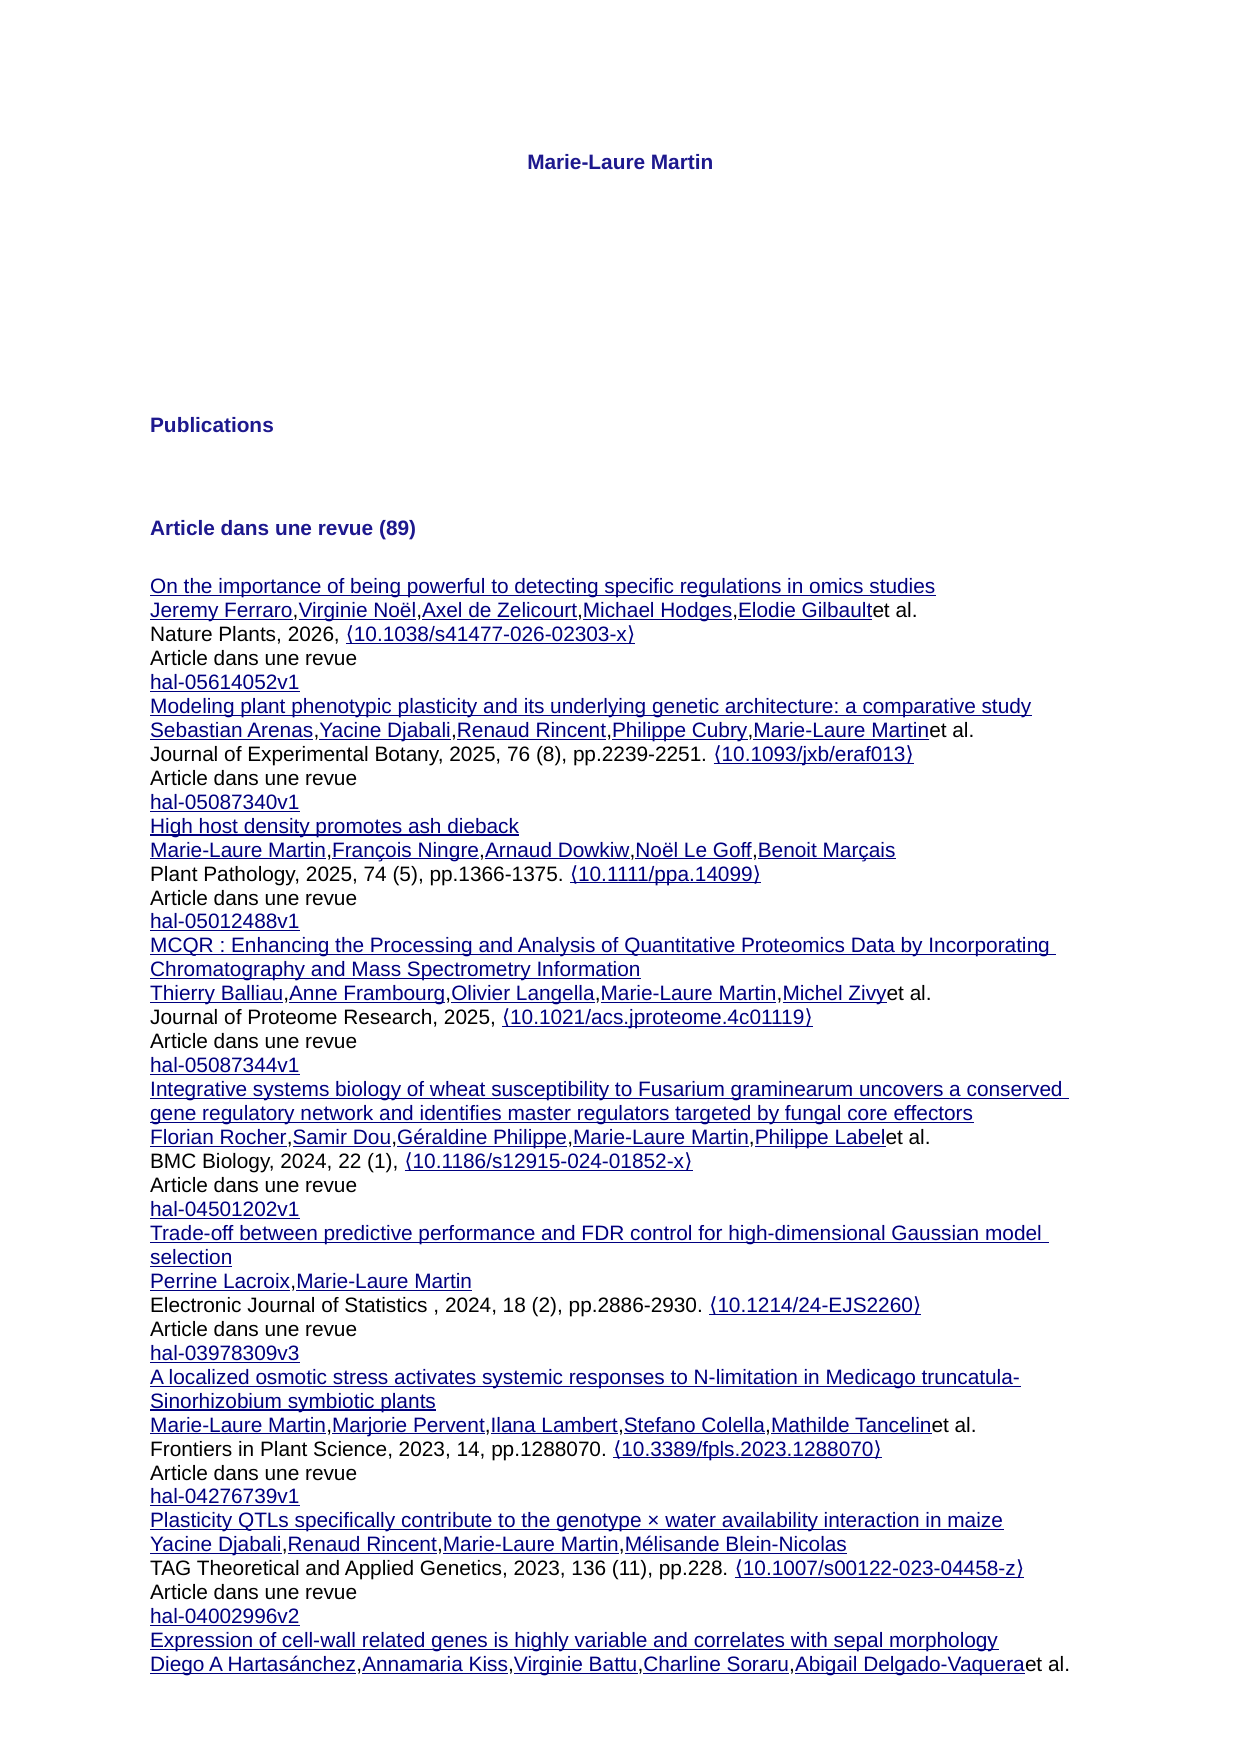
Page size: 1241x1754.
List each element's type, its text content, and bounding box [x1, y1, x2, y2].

table_cell High host density promotes ash dieback Marie-Laure Martin,François Ningre,Arnaud Dowkiw,Noël Le Goff,Benoit Marçais Plant Pathology, 2025, 74 (5), pp.1366-1375. ⟨10.1111/ppa.14099⟩ Article dans une revue hal-05012488v1 [150, 814, 1090, 933]
subtitle Publications [150, 412, 1090, 436]
table_cell Trade-off between predictive performance and FDR control for high-dimensional Gaussian model selection Perrine Lacroix,Marie-Laure Martin Electronic Journal of Statistics , 2024, 18 (2), pp.2886-2930. ⟨10.1214/24-EJS2260⟩ Article dans une revue hal-03978309v3 [150, 1221, 1090, 1364]
table_header On the importance of being powerful to detecting specific regulations in omics studies Jeremy Ferraro,Virginie Noël,Axel de Zelicourt,Michael Hodges,Elodie Gilbaultet al. Nature Plants, 2026, ⟨10.1038/s41477-026-02303-x⟩ Article dans une revue hal-05614052v1 [150, 574, 1090, 694]
subtitle Article dans une revue (89) [150, 516, 1090, 539]
table_cell Plasticity QTLs specifically contribute to the genotype × water availability interaction in maize Yacine Djabali,Renaud Rincent,Marie-Laure Martin,Mélisande Blein-Nicolas TAG Theoretical and Applied Genetics, 2023, 136 (11), pp.228. ⟨10.1007/s00122-023-04458-z⟩ Article dans une revue hal-04002996v2 [150, 1508, 1090, 1628]
table_cell Modeling plant phenotypic plasticity and its underlying genetic architecture: a comparative study Sebastian Arenas,Yacine Djabali,Renaud Rincent,Philippe Cubry,Marie-Laure Martinet al. Journal of Experimental Botany, 2025, 76 (8), pp.2239-2251. ⟨10.1093/jxb/eraf013⟩ Article dans une revue hal-05087340v1 [150, 694, 1090, 813]
subtitle Marie-Laure Martin [150, 150, 1090, 174]
table_cell MCQR : Enhancing the Processing and Analysis of Quantitative Proteomics Data by Incorporating Chromatography and Mass Spectrometry Information Thierry Balliau,Anne Frambourg,Olivier Langella,Marie-Laure Martin,Michel Zivyet al. Journal of Proteome Research, 2025, ⟨10.1021/acs.jproteome.4c01119⟩ Article dans une revue hal-05087344v1 [150, 933, 1090, 1077]
table_cell Expression of cell-wall related genes is highly variable and correlates with sepal morphology Diego A Hartasánchez,Annamaria Kiss,Virginie Battu,Charline Soraru,Abigail Delgado-Vaqueraet al. [150, 1628, 1090, 1676]
table_cell A localized osmotic stress activates systemic responses to N-limitation in Medicago truncatula-Sinorhizobium symbiotic plants Marie-Laure Martin,Marjorie Pervent,Ilana Lambert,Stefano Colella,Mathilde Tancelinet al. Frontiers in Plant Science, 2023, 14, pp.1288070. ⟨10.3389/fpls.2023.1288070⟩ Article dans une revue hal-04276739v1 [150, 1365, 1090, 1508]
table_cell Integrative systems biology of wheat susceptibility to Fusarium graminearum uncovers a conserved gene regulatory network and identifies master regulators targeted by fungal core effectors Florian Rocher,Samir Dou,Géraldine Philippe,Marie-Laure Martin,Philippe Labelet al. BMC Biology, 2024, 22 (1), ⟨10.1186/s12915-024-01852-x⟩ Article dans une revue hal-04501202v1 [150, 1077, 1090, 1221]
